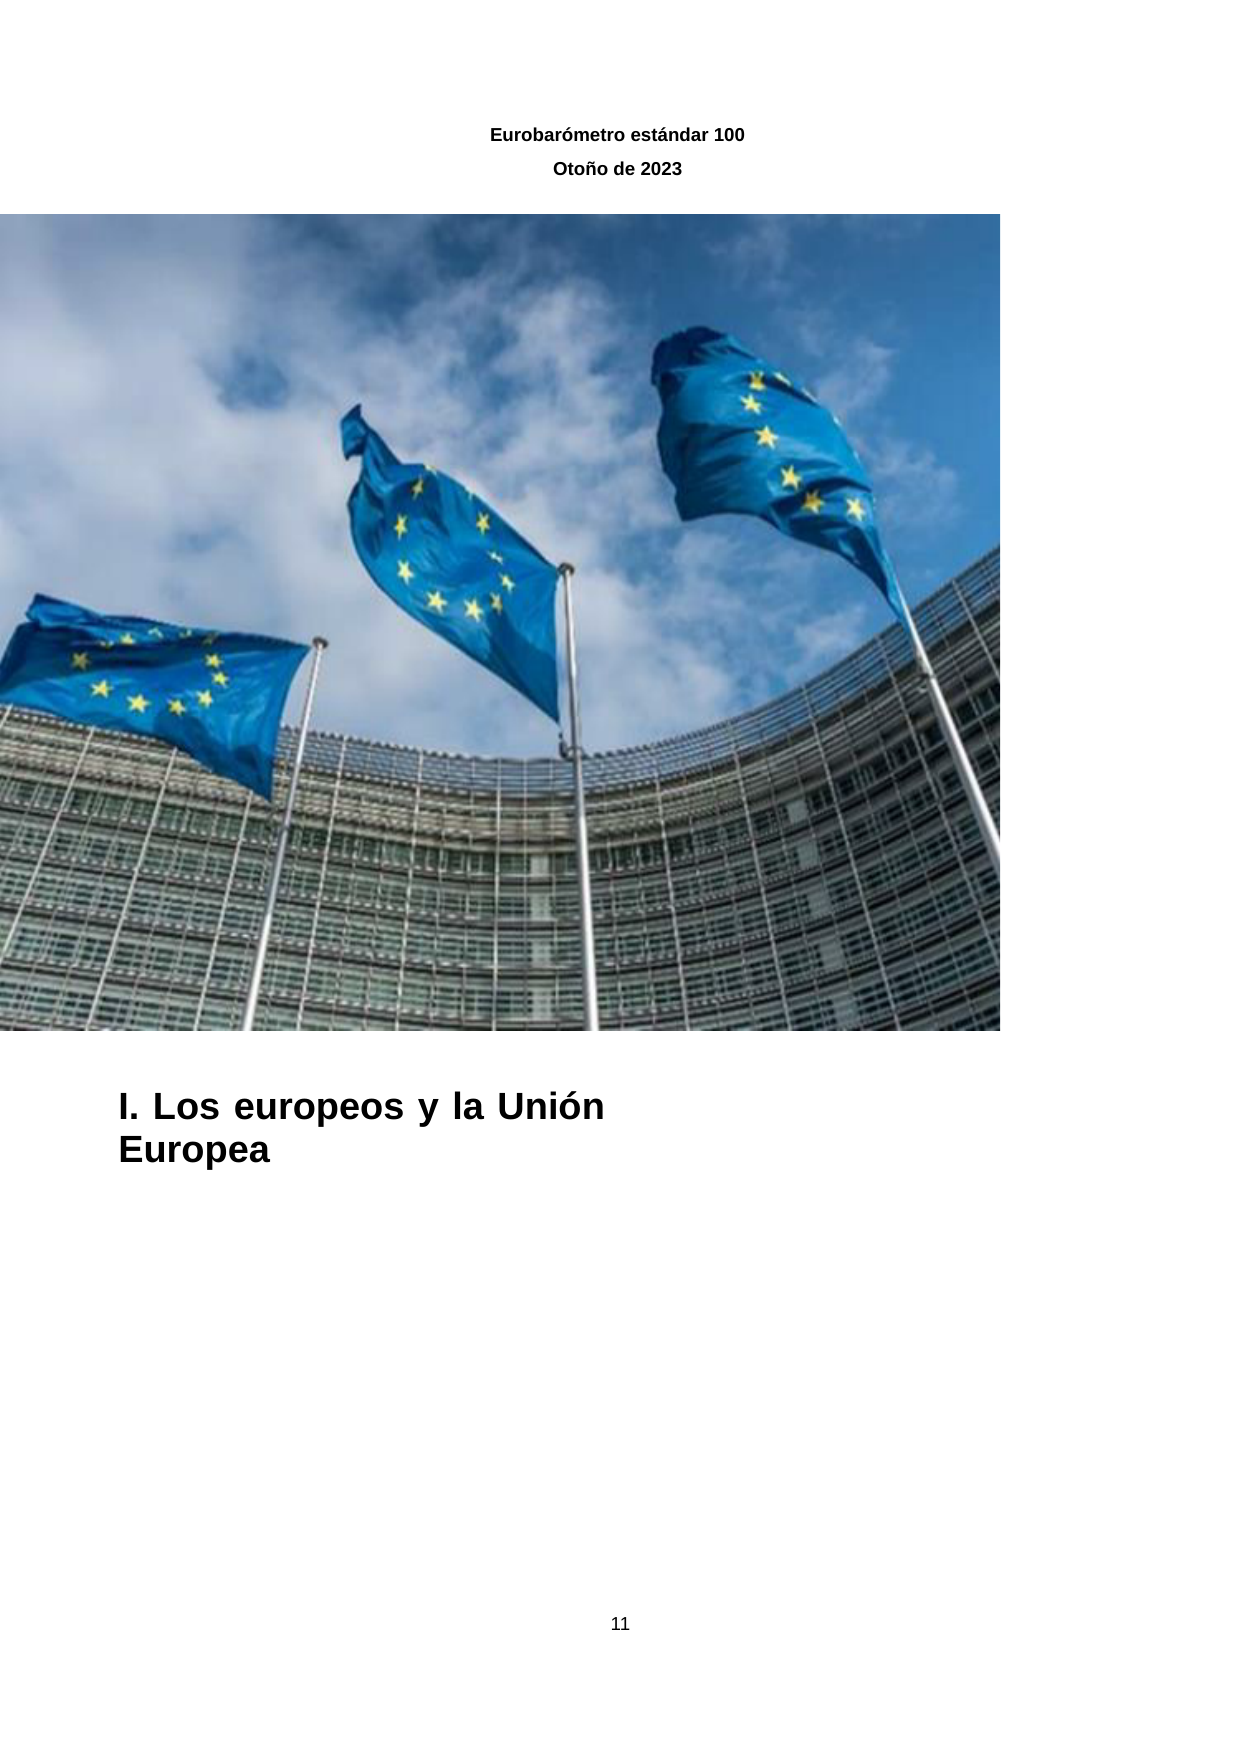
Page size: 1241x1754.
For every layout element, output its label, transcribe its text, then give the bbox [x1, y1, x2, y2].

subtitle I. Los europeos y la Unión Europea [118, 1083, 605, 1171]
picture [0, 214, 1001, 1031]
